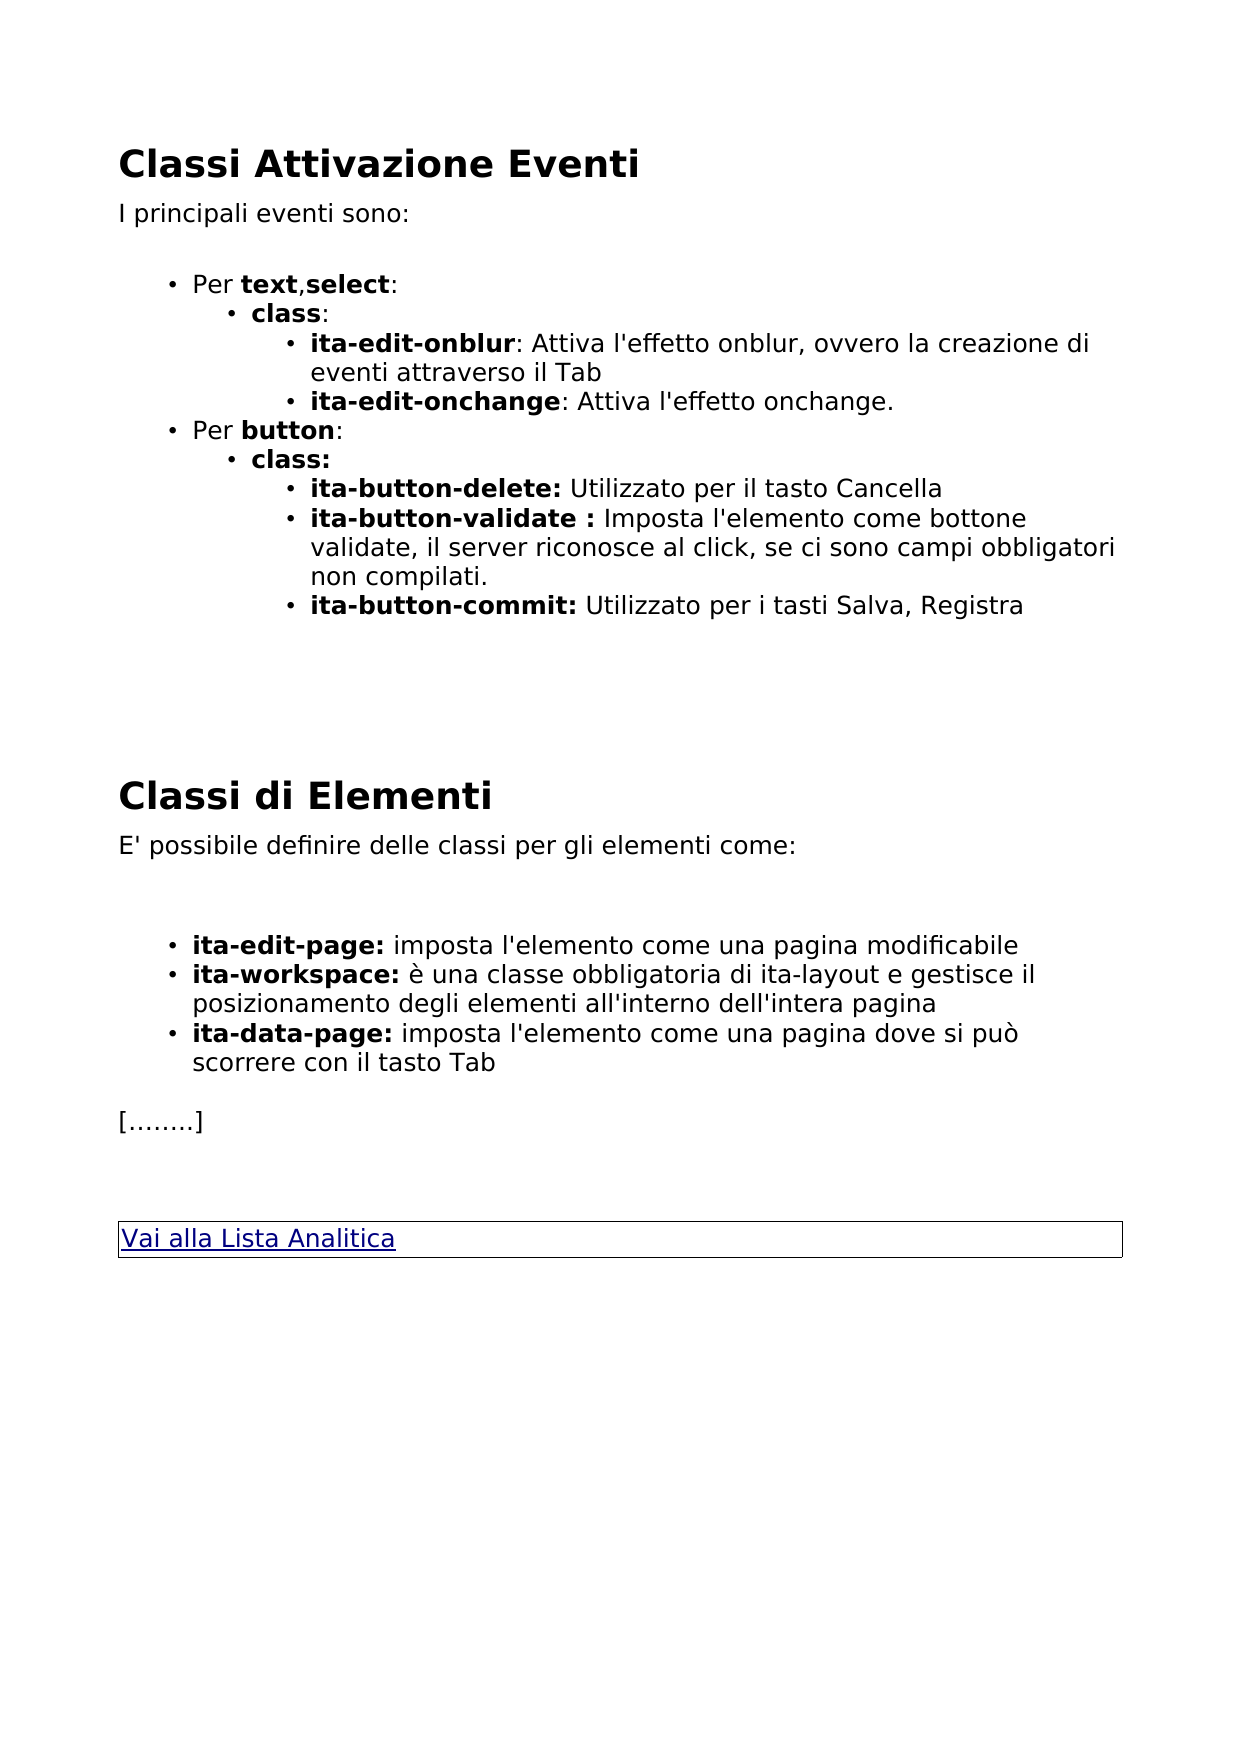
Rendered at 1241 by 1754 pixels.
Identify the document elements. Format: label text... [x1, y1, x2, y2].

list ita-data-page: imposta l'elemento come una pagina dove si può scorrere con il tasto Tab [177, 1019, 1122, 1077]
list ita-edit-onblur: Attiva l'effetto onblur, ovvero la creazione di eventi attraverso il Tab [295, 329, 1122, 387]
list ita-button-validate : Imposta l'elemento come bottone validate, il server riconosce al click, se ci sono campi obbligatori non compilati. [295, 504, 1122, 591]
list Per button: [177, 416, 1122, 445]
text [……..] [118, 1107, 1122, 1194]
list class: [236, 299, 1122, 329]
list ita-button-delete: Utilizzato per il tasto Cancella [295, 474, 1122, 504]
list ita-edit-onchange: Attiva l'effetto onchange. [295, 387, 1122, 416]
list ita-edit-page: imposta l'elemento come una pagina modificabile [177, 931, 1122, 961]
table_header Vai alla Lista Analitica [119, 1222, 1122, 1257]
text E' possibile definire delle classi per gli elementi come: [118, 831, 1122, 889]
list class: [236, 445, 1122, 474]
subtitle Classi di Elementi [118, 775, 1122, 818]
text I principali eventi sono: [118, 199, 1122, 228]
list Per text,select: [177, 270, 1122, 299]
list ita-button-commit: Utilizzato per i tasti Salva, Registra [295, 591, 1122, 620]
list ita-workspace: è una classe obbligatoria di ita-layout e gestisce il posizionamento degli elementi all'interno dell'intera pagina [177, 961, 1122, 1019]
subtitle Classi Attivazione Eventi [118, 143, 1122, 187]
